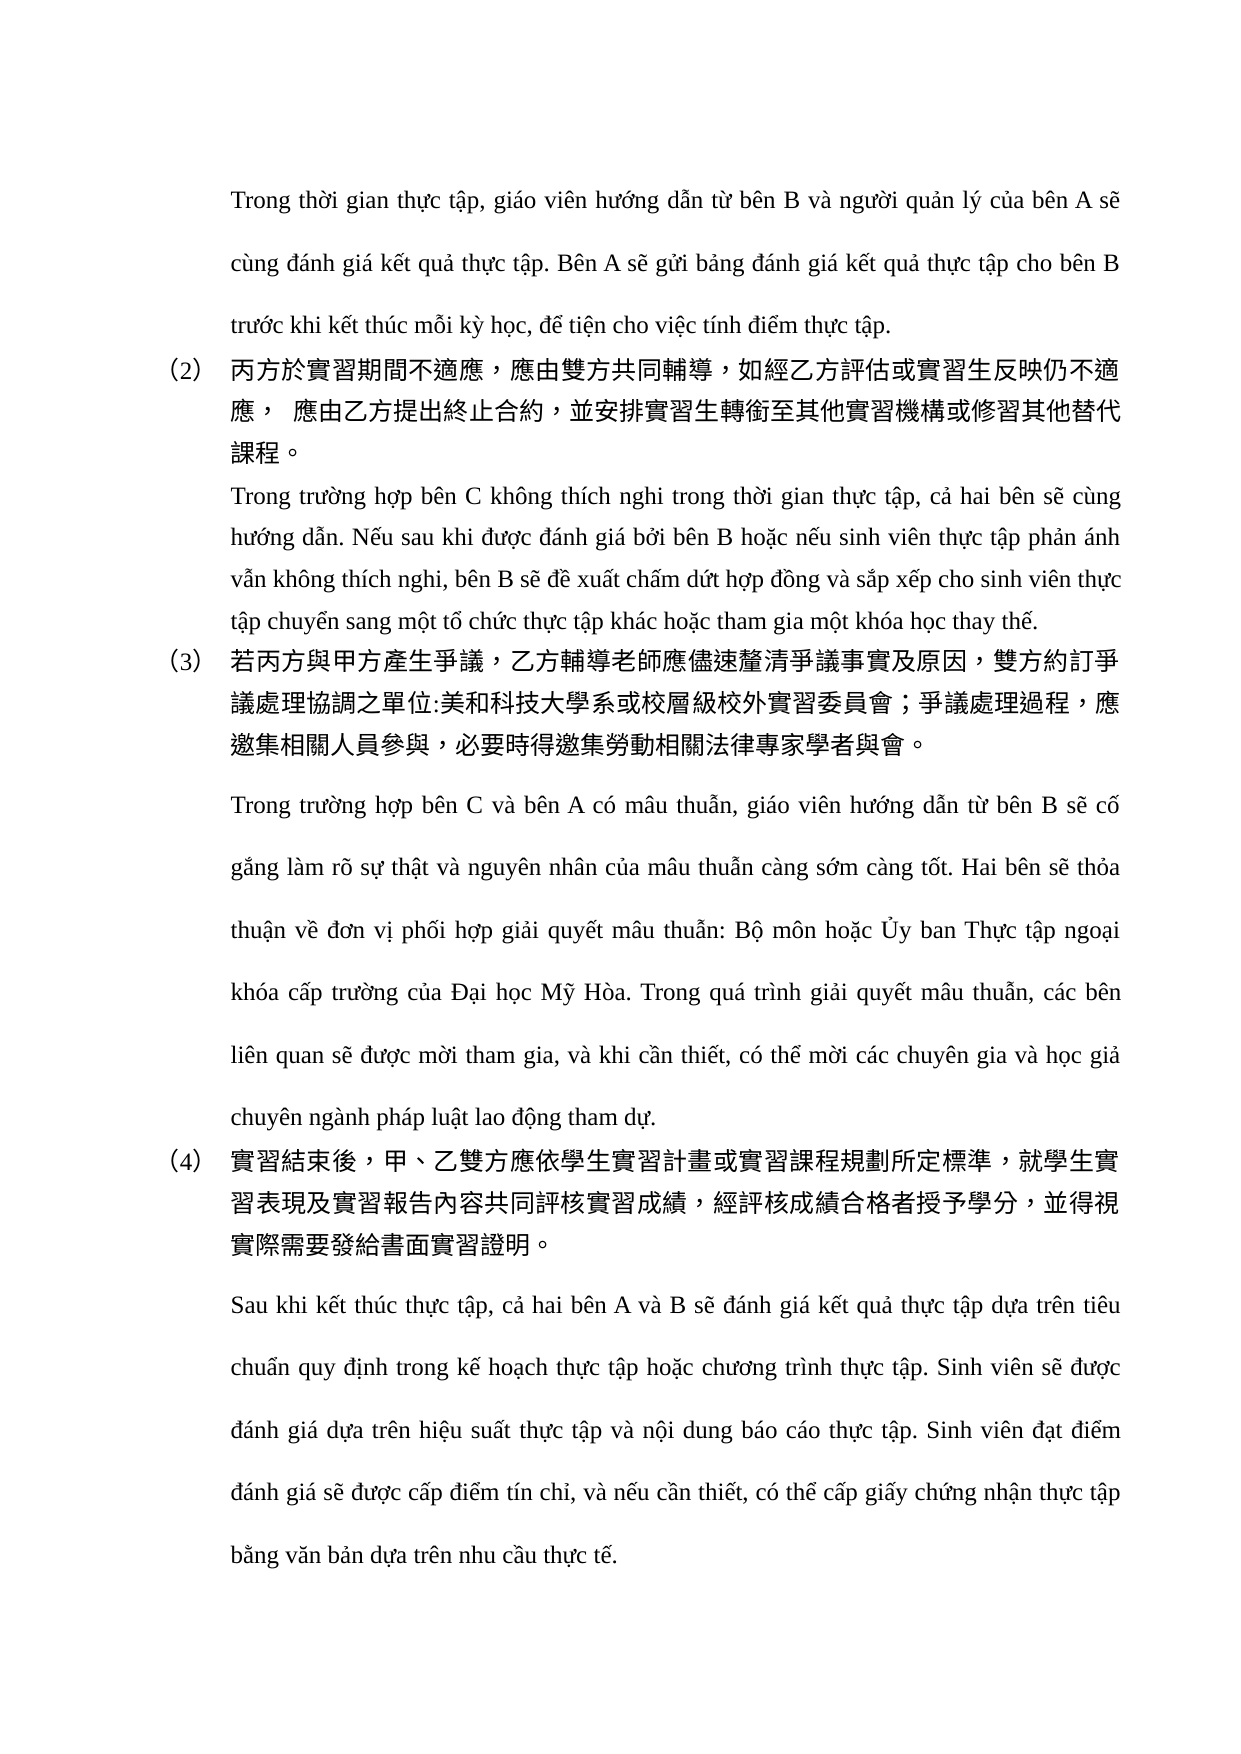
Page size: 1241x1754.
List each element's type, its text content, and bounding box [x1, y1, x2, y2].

list 丙方於實習期間不適應，應由雙方共同輔導，如經乙方評估或實習生反映仍不適應， 應由乙方提出終止合約，並安排實習生轉銜至其他實習機構或修習其他替代課程。 [154, 346, 1122, 471]
list 若丙方與甲方產生爭議，乙方輔導老師應儘速釐清爭議事實及原因，雙方約訂爭議處理協調之單位:美和科技大學系或校層級校外實習委員會；爭議處理過程，應邀集相關人員參與，必要時得邀集勞動相關法律專家學者與會。 [154, 637, 1122, 762]
text Trong trường hợp bên C và bên A có mâu thuẫn, giáo viên hướng dẫn từ bên B sẽ cố gắng làm rõ sự thật và nguyên nhân của mâu thuẫn càng sớm càng tốt. Hai bên sẽ thỏa thuận về đơn vị phối hợp giải quyết mâu thuẫn: Bộ môn hoặc Ủy ban Thực tập ngoại khóa cấp trường của Đại học Mỹ Hòa. Trong quá trình giải quyết mâu thuẫn, các bên liên quan sẽ được mời tham gia, và khi cần thiết, có thể mời các chuyên gia và học giả chuyên ngành pháp luật lao động tham dự. [230, 762, 1122, 1137]
text Sau khi kết thúc thực tập, cả hai bên A và B sẽ đánh giá kết quả thực tập dựa trên tiêu chuẩn quy định trong kế hoạch thực tập hoặc chương trình thực tập. Sinh viên sẽ được đánh giá dựa trên hiệu suất thực tập và nội dung báo cáo thực tập. Sinh viên đạt điểm đánh giá sẽ được cấp điểm tín chỉ, và nếu cần thiết, có thể cấp giấy chứng nhận thực tập bằng văn bản dựa trên nhu cầu thực tế. [230, 1262, 1122, 1575]
text Trong trường hợp bên C không thích nghi trong thời gian thực tập, cả hai bên sẽ cùng hướng dẫn. Nếu sau khi được đánh giá bởi bên B hoặc nếu sinh viên thực tập phản ánh vẫn không thích nghi, bên B sẽ đề xuất chấm dứt hợp đồng và sắp xếp cho sinh viên thực tập chuyển sang một tổ chức thực tập khác hoặc tham gia một khóa học thay thế. [230, 471, 1122, 637]
list 實習結束後，甲、乙雙方應依學生實習計畫或實習課程規劃所定標準，就學生實習表現及實習報告內容共同評核實習成績，經評核成績合格者授予學分，並得視實際需要發給書面實習證明。 [154, 1137, 1122, 1262]
text Trong thời gian thực tập, giáo viên hướng dẫn từ bên B và người quản lý của bên A sẽ cùng đánh giá kết quả thực tập. Bên A sẽ gửi bảng đánh giá kết quả thực tập cho bên B trước khi kết thúc mỗi kỳ học, để tiện cho việc tính điểm thực tập. [230, 158, 1122, 346]
